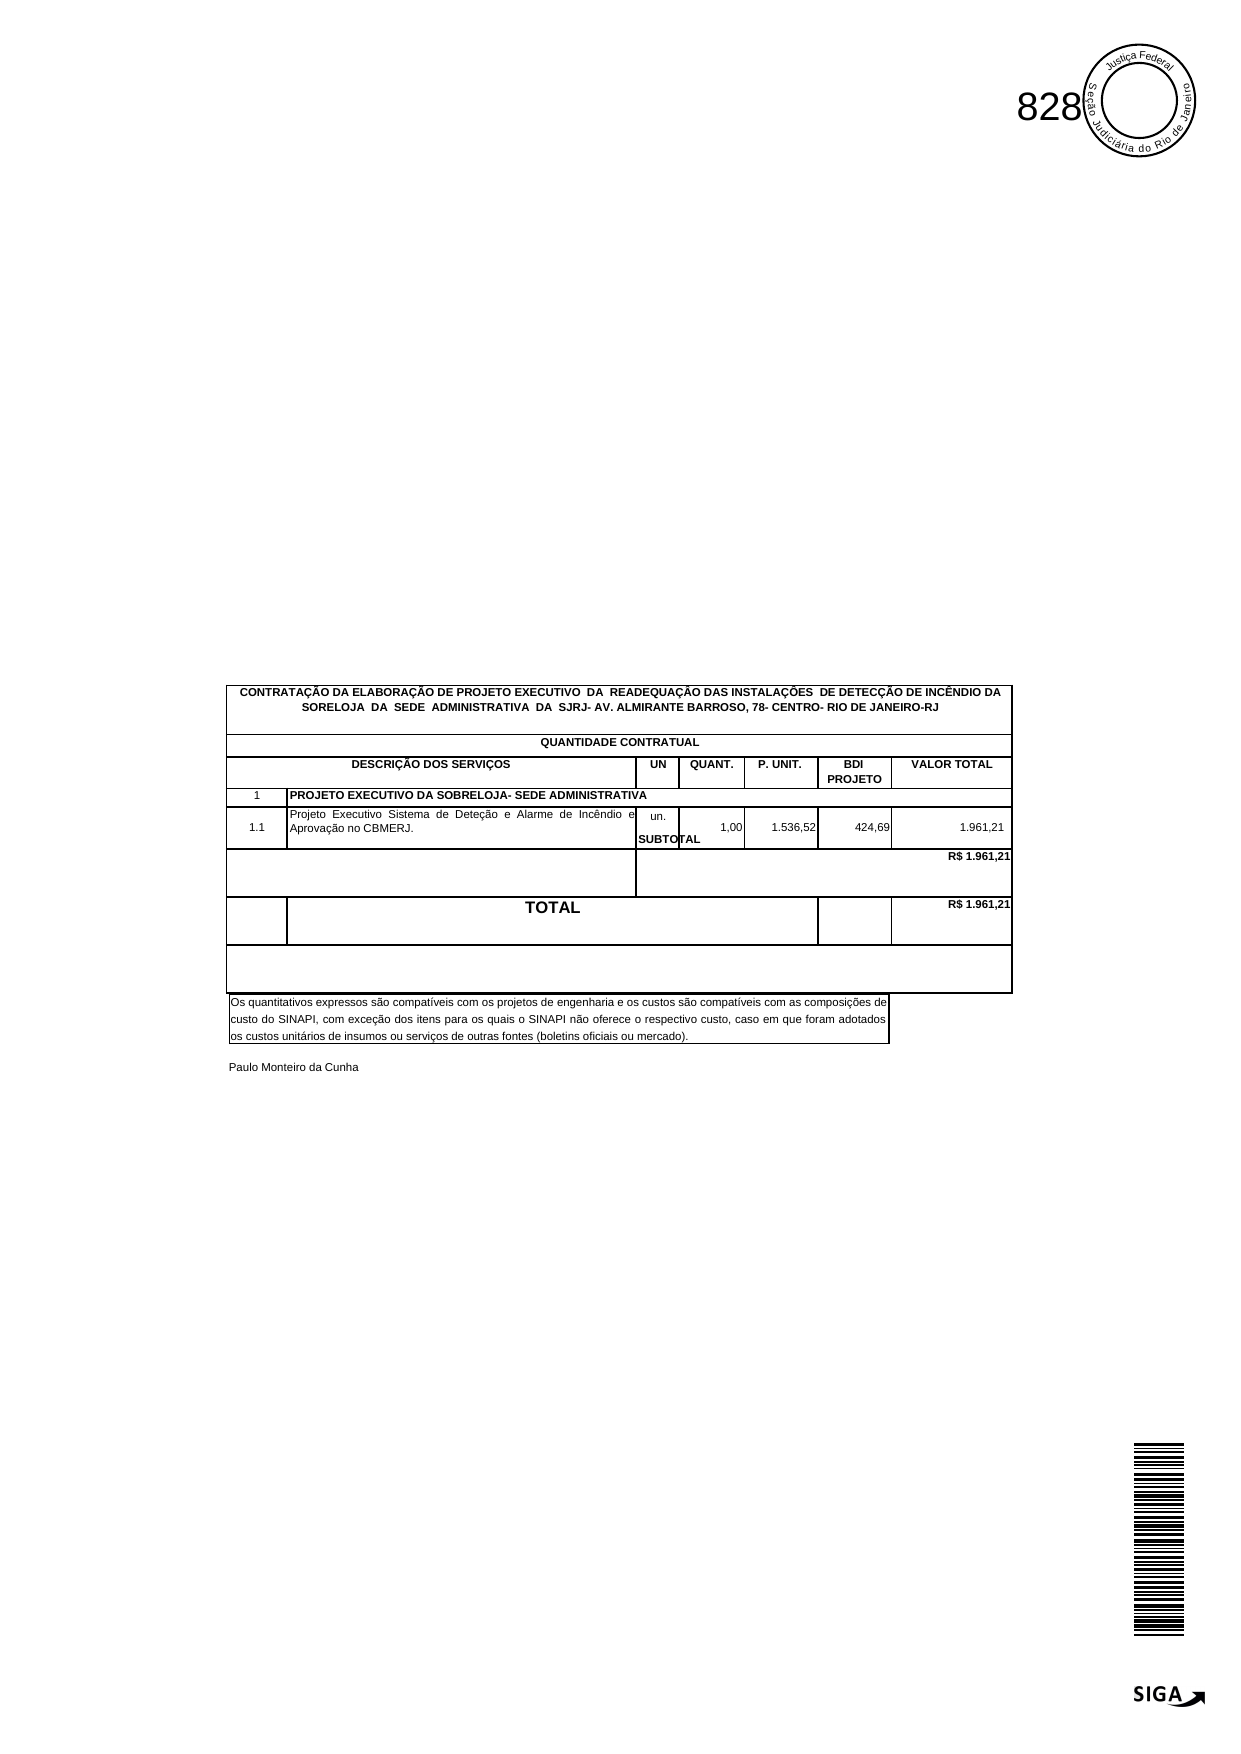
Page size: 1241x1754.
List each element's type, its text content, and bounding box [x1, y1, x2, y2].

table_cell 1.1 [227, 808, 286, 848]
table_cell P. UNIT. [745, 758, 817, 787]
table_cell TOTAL [288, 898, 817, 944]
table_cell R$ 1.961,21 [892, 898, 1011, 944]
table_cell [819, 898, 891, 944]
table_cell DESCRIÇÃO DOS SERVIÇOS [227, 758, 635, 787]
table_cell [227, 850, 635, 896]
table_cell BDI PROJETO [819, 758, 891, 787]
table_cell QUANT. [680, 758, 744, 787]
text Os quantitativos expressos são compatíveis com os projetos de engenharia e os custos são compatíveis com as composições de custo do SINAPI, com exceção dos itens para os quais o SINAPI não oferece o respectivo custo, caso em que foram adotados os custos unitários de insumos ou serviços de outras fontes (boletins oficiais ou mercado). [230, 995, 888, 1043]
table_cell PROJETO EXECUTIVO DA SOBRELOJA- SEDE ADMINISTRATIVA [288, 789, 1011, 806]
table_cell [227, 898, 286, 944]
table_cell 1.536,52 [745, 808, 817, 848]
table_cell un. SUBTOTAL [637, 808, 678, 848]
table_cell 1,00 [680, 808, 744, 848]
table_cell [227, 946, 1011, 992]
table_header CONTRATAÇÃO DA ELABORAÇÃO DE PROJETO EXECUTIVO DA READEQUAÇÂO DAS INSTALAÇÔES DE DETECÇÃO DE INCÊNDIO DA SORELOJA DA SEDE ADMINISTRATIVA DA SJRJ- AV. ALMIRANTE BARROSO, 78- CENTRO- RIO DE JANEIRO-RJ [227, 686, 1011, 734]
subtitle 828 [1085, 83, 1112, 129]
table_cell 1.961,21 [892, 808, 1011, 848]
table_cell 1 [227, 789, 286, 806]
table_cell UN [637, 758, 678, 787]
text Paulo Monteiro da Cunha [229, 1060, 1172, 1073]
table_cell 424,69 [819, 808, 891, 848]
table_cell R$ 1.961,21 [637, 850, 1011, 896]
table_cell QUANTIDADE CONTRATUAL [227, 735, 1011, 756]
subtitle 828 [229, 83, 1089, 129]
subtitle 828 [1103, 83, 1172, 129]
table_cell VALOR TOTAL [892, 758, 1011, 787]
table_cell Projeto Executivo Sistema de Deteção e Alarme de Incêndio e Aprovação no CBMERJ. [288, 808, 635, 848]
